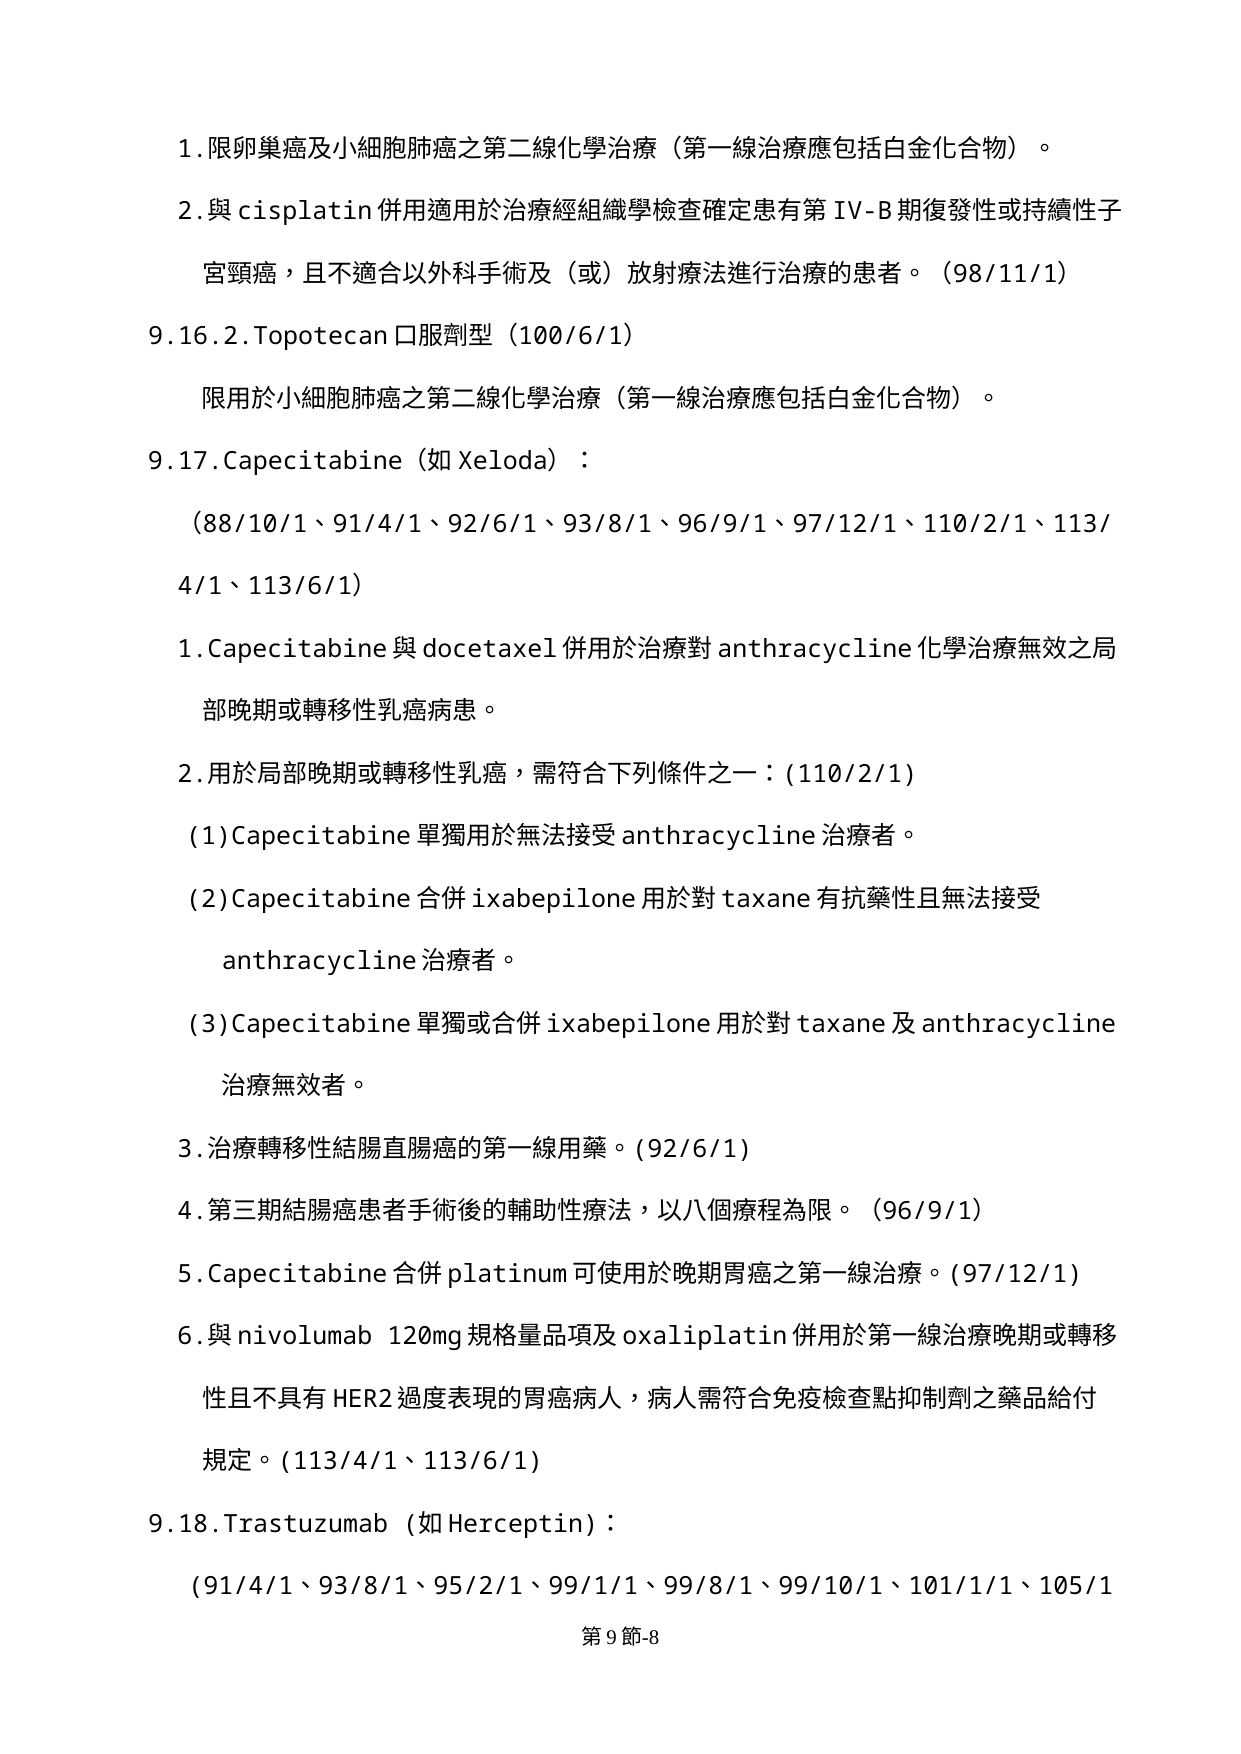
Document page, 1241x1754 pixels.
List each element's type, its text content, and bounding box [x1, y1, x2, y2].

text 1.Capecitabine與docetaxel併用於治療對anthracycline化學治療無效之局部晚期或轉移性乳癌病患。 [177, 604, 1122, 729]
text 5.Capecitabine合併platinum可使用於晚期胃癌之第一線治療。(97/12/1) [177, 1229, 1122, 1292]
text 限用於小細胞肺癌之第二線化學治療（第一線治療應包括白金化合物）。 [201, 354, 1122, 417]
text 9.18.Trastuzumab (如Herceptin)：(91/4/1、93/8/1、95/2/1、99/1/1、99/8/1、99/10/1、101/1/1、105/1 [148, 1479, 1122, 1604]
text 9.17.Capecitabine（如Xeloda）：（88/10/1、91/4/1、92/6/1、93/8/1、96/9/1、97/12/1、110/2/1、113/4/1、113/6/1） [148, 417, 1122, 604]
text (2)Capecitabine合併ixabepilone用於對taxane有抗藥性且無法接受anthracycline治療者。 [186, 854, 1122, 979]
text 2.用於局部晚期或轉移性乳癌，需符合下列條件之一：(110/2/1) [177, 729, 1122, 792]
text (1)Capecitabine單獨用於無法接受anthracycline治療者。 [186, 792, 1122, 854]
text 6.與nivolumab 120mg規格量品項及oxaliplatin併用於第一線治療晚期或轉移性且不具有HER2過度表現的胃癌病人，病人需符合免疫檢查點抑制劑之藥品給付規定。(113/4/1、113/6/1) [177, 1292, 1122, 1479]
text 4.第三期結腸癌患者手術後的輔助性療法，以八個療程為限。（96/9/1） [177, 1167, 1122, 1229]
text 1.限卵巢癌及小細胞肺癌之第二線化學治療（第一線治療應包括白金化合物）。 [177, 104, 1122, 167]
text 9.16.2.Topotecan口服劑型（100/6/1） [148, 292, 1122, 354]
text 2.與cisplatin併用適用於治療經組織學檢查確定患有第IV-B期復發性或持續性子宮頸癌，且不適合以外科手術及（或）放射療法進行治療的患者。（98/11/1） [177, 167, 1122, 292]
text (3)Capecitabine單獨或合併ixabepilone用於對taxane及anthracycline治療無效者。 [186, 979, 1122, 1104]
text 3.治療轉移性結腸直腸癌的第一線用藥。(92/6/1) [177, 1104, 1122, 1167]
